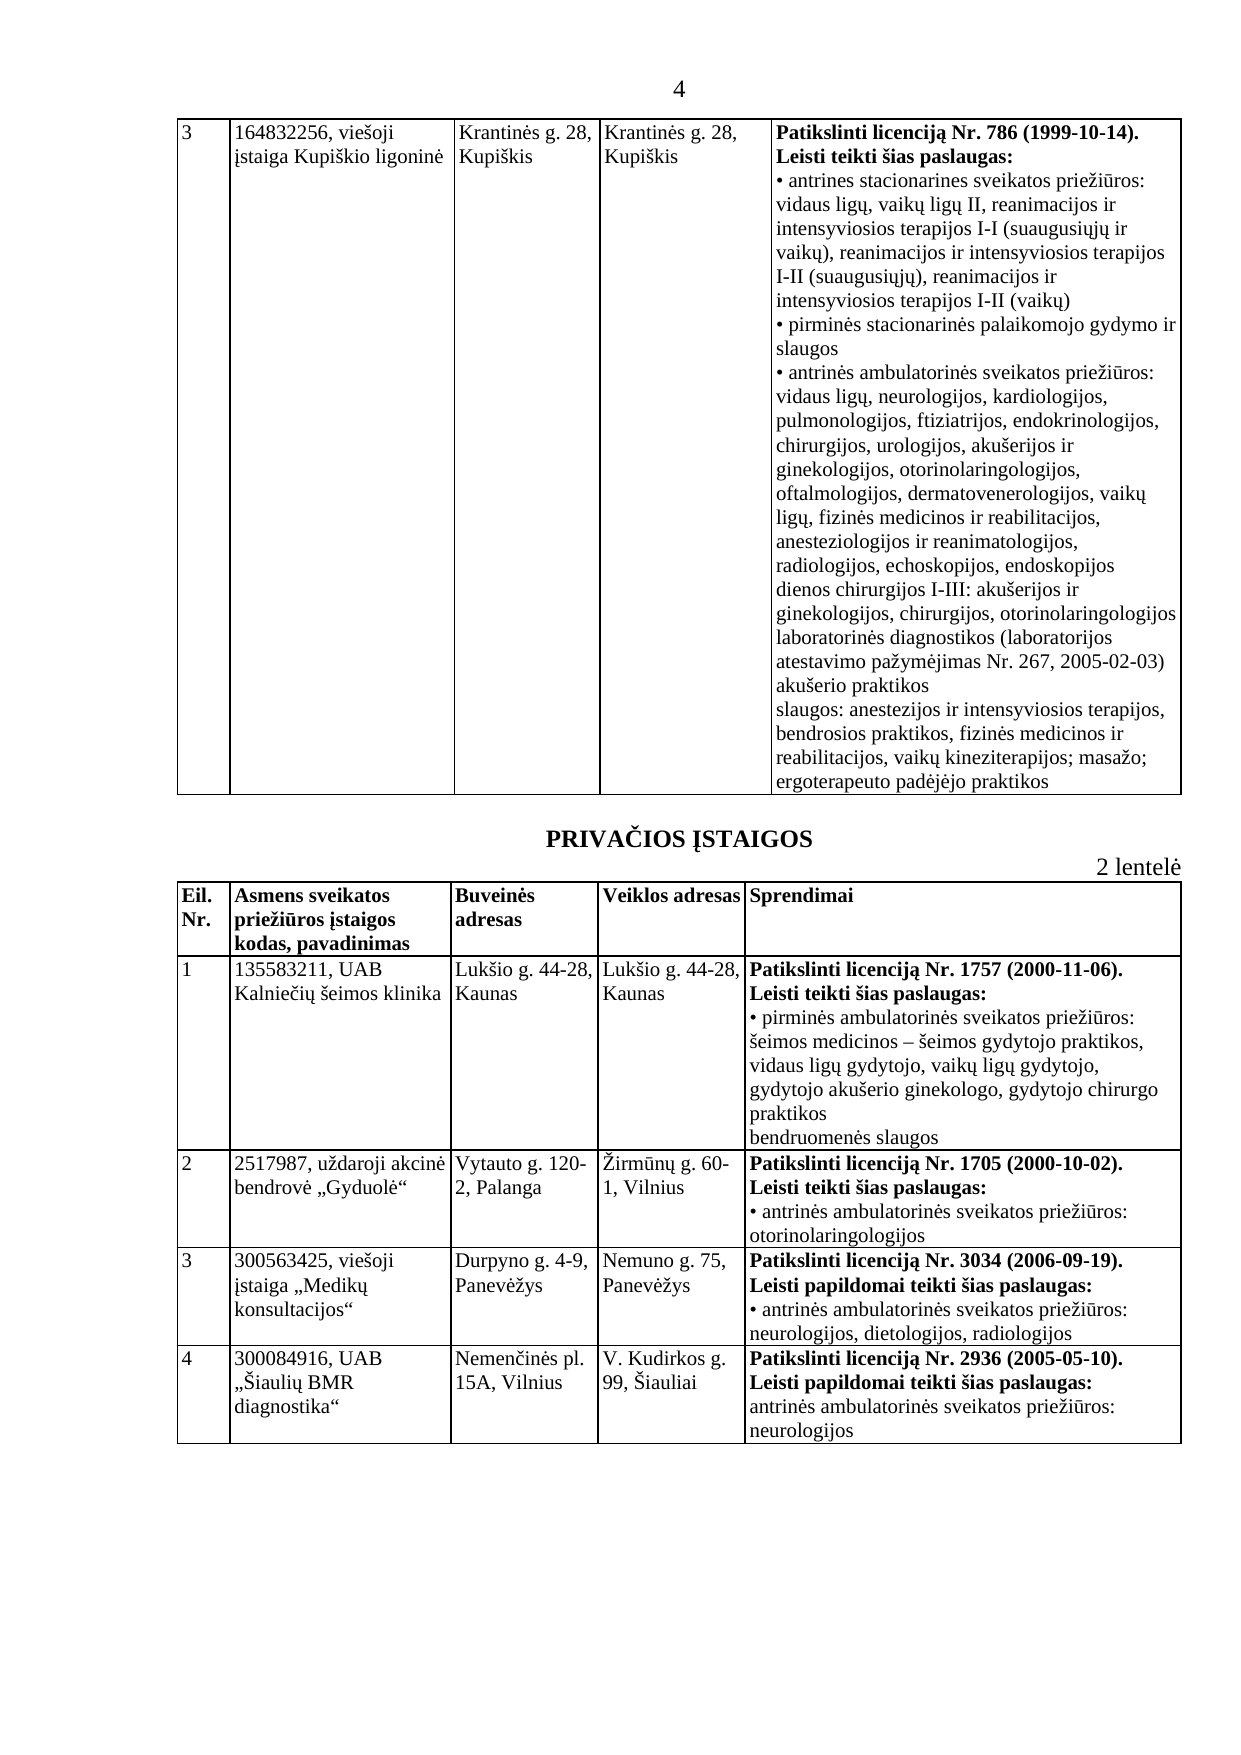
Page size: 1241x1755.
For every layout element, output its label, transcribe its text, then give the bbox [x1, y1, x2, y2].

table_cell Lukšio g. 44-28, Kaunas [452, 957, 597, 1149]
table_header Sprendimai [746, 883, 1180, 955]
table_cell 4 [178, 1346, 229, 1442]
table_cell 2517987, uždaroji akcinė bendrovė „Gyduolė“ [231, 1151, 450, 1247]
table_cell V. Kudirkos g. 99, Šiauliai [599, 1346, 744, 1442]
text 2 lentelė [177, 852, 1181, 881]
table_cell Nemenčinės pl. 15A, Vilnius [452, 1346, 597, 1442]
table_cell Durpyno g. 4-9, Panevėžys [452, 1248, 597, 1345]
table_cell 300084916, UAB „Šiaulių BMR diagnostika“ [231, 1346, 450, 1442]
table_cell Vytauto g. 120-2, Palanga [452, 1151, 597, 1247]
table_cell Žirmūnų g. 60-1, Vilnius [599, 1151, 744, 1247]
table_cell 2 [178, 1151, 229, 1247]
table_cell Nemuno g. 75, Panevėžys [599, 1248, 744, 1345]
table_cell 3 [178, 1248, 229, 1345]
table_cell 164832256, viešoji įstaiga Kupiškio ligoninė [231, 120, 454, 793]
table_header Buveinės adresas [452, 883, 597, 955]
table_header Veiklos adresas [599, 883, 744, 955]
table_cell Krantinės g. 28, Kupiškis [601, 120, 771, 793]
table_cell 135583211, UAB Kalniečių šeimos klinika [231, 957, 450, 1149]
table_cell Lukšio g. 44-28, Kaunas [599, 957, 744, 1149]
table_cell 1 [178, 957, 229, 1149]
table_cell Krantinės g. 28, Kupiškis [455, 120, 599, 793]
table_cell 3 [178, 120, 229, 793]
table_cell 300563425, viešoji įstaiga „Medikų konsultacijos“ [231, 1248, 450, 1345]
text PRIVAČIOS ĮSTAIGOS [177, 824, 1181, 852]
table_header Eil. Nr. [178, 883, 229, 955]
